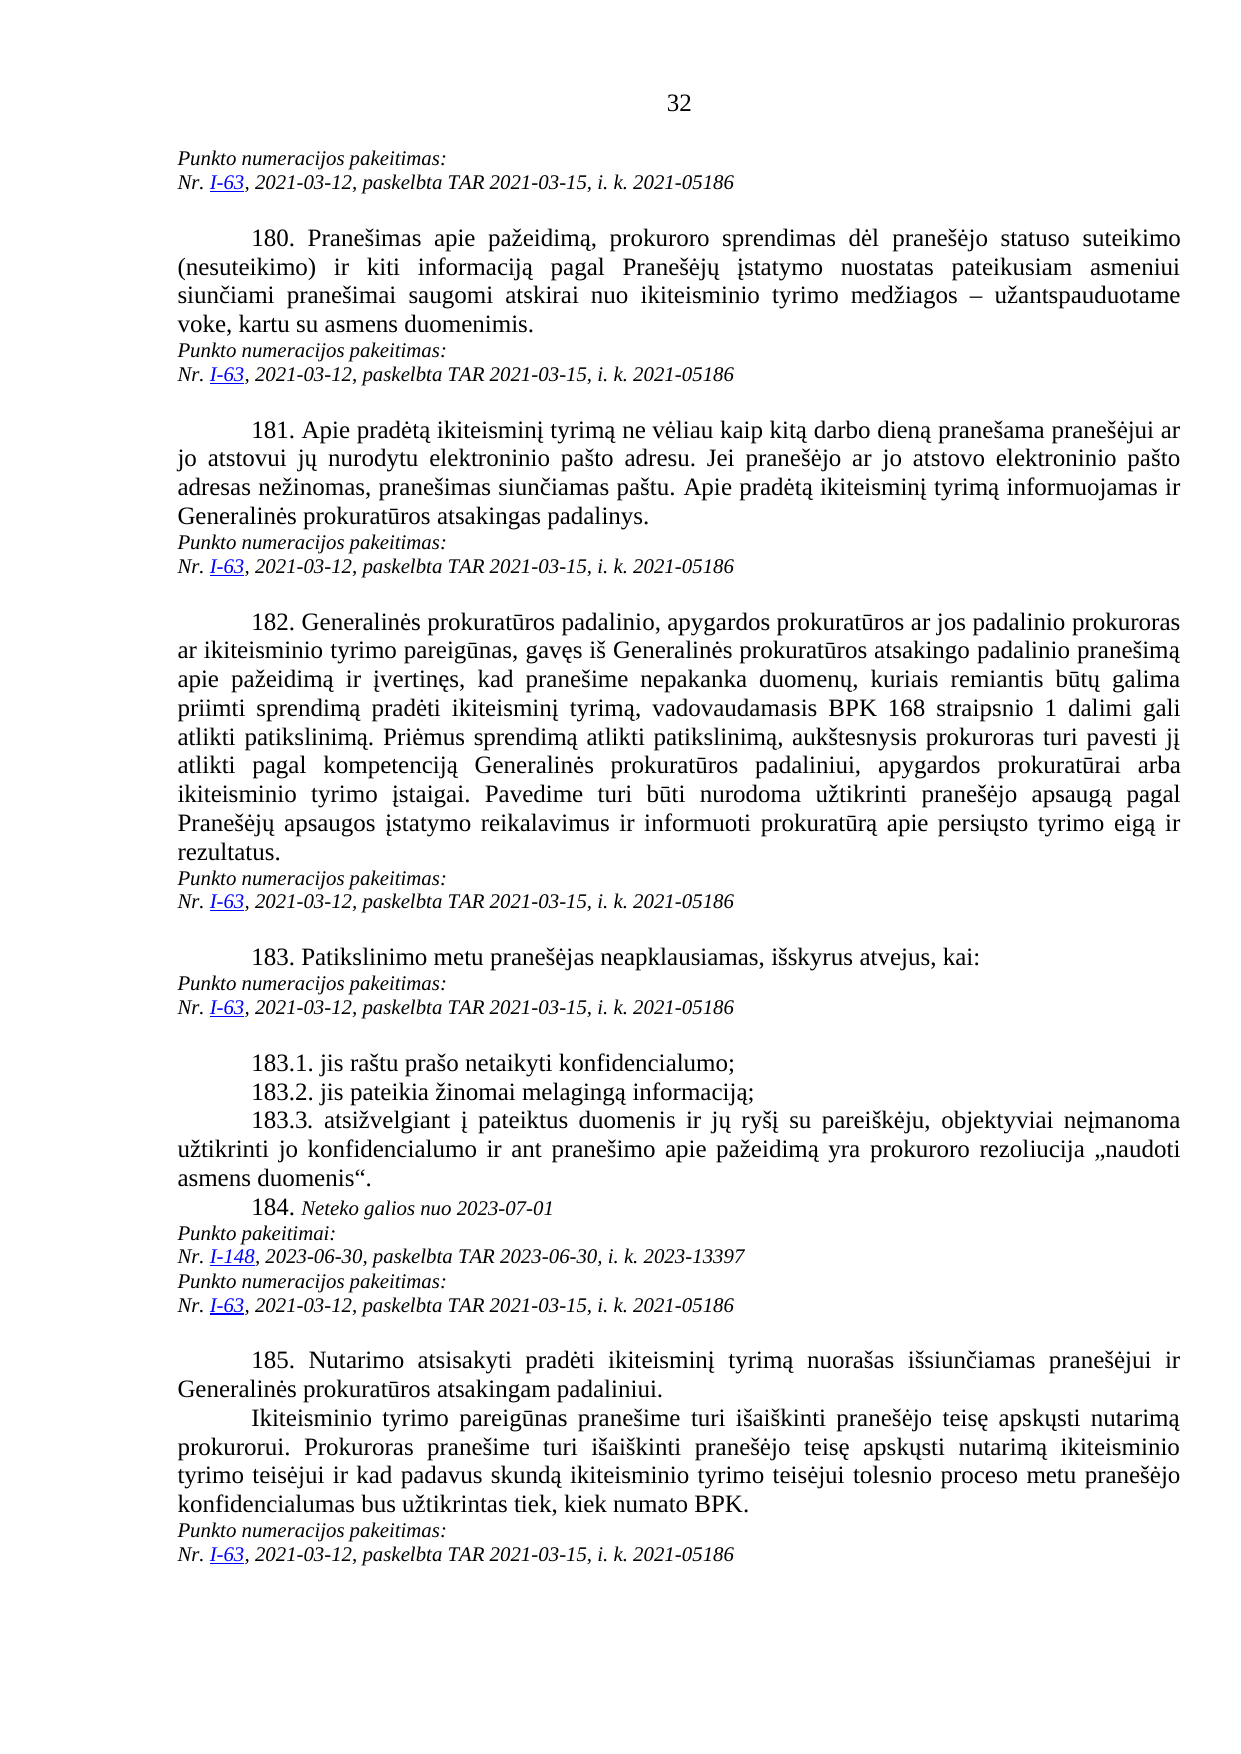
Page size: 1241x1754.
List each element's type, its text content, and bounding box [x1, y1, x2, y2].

text 185. Nutarimo atsisakyti pradėti ikiteisminį tyrimą nuorašas išsiunčiamas pranešėjui ir Generalinės prokuratūros atsakingam padaliniui. [177, 1345, 1181, 1403]
text Nr. I-63, 2021-03-12, paskelbta TAR 2021-03-15, i. k. 2021-05186 [177, 995, 1181, 1019]
text 184. Neteko galios nuo 2023-07-01 [177, 1192, 1181, 1220]
text Nr. I-63, 2021-03-12, paskelbta TAR 2021-03-15, i. k. 2021-05186 [177, 889, 1181, 913]
text Punkto numeracijos pakeitimas: [177, 530, 1181, 554]
text Punkto numeracijos pakeitimas: [177, 338, 1181, 362]
text Nr. I-63, 2021-03-12, paskelbta TAR 2021-03-15, i. k. 2021-05186 [177, 362, 1181, 386]
text Nr. I-148, 2023-06-30, paskelbta TAR 2023-06-30, i. k. 2023-13397 [177, 1244, 1181, 1268]
text 181. Apie pradėtą ikiteisminį tyrimą ne vėliau kaip kitą darbo dieną pranešama pranešėjui ar jo atstovui jų nurodytu elektroninio pašto adresu. Jei pranešėjo ar jo atstovo elektroninio pašto adresas nežinomas, pranešimas siunčiamas paštu. Apie pradėtą ikiteisminį tyrimą informuojamas ir Generalinės prokuratūros atsakingas padalinys. [177, 415, 1181, 530]
text Nr. I-63, 2021-03-12, paskelbta TAR 2021-03-15, i. k. 2021-05186 [177, 1293, 1181, 1317]
text Punkto numeracijos pakeitimas: [177, 1518, 1181, 1542]
text 183. Patikslinimo metu pranešėjas neapklausiamas, išskyrus atvejus, kai: [177, 942, 1181, 971]
text Ikiteisminio tyrimo pareigūnas pranešime turi išaiškinti pranešėjo teisę apskųsti nutarimą prokurorui. Prokuroras pranešime turi išaiškinti pranešėjo teisę apskųsti nutarimą ikiteisminio tyrimo teisėjui ir kad padavus skundą ikiteisminio tyrimo teisėjui tolesnio proceso metu pranešėjo konfidencialumas bus užtikrintas tiek, kiek numato BPK. [177, 1403, 1181, 1518]
text Nr. I-63, 2021-03-12, paskelbta TAR 2021-03-15, i. k. 2021-05186 [177, 1542, 1181, 1566]
text Punkto numeracijos pakeitimas: [177, 1268, 1181, 1293]
text 183.1. jis raštu prašo netaikyti konfidencialumo; [177, 1048, 1181, 1077]
text Nr. I-63, 2021-03-12, paskelbta TAR 2021-03-15, i. k. 2021-05186 [177, 554, 1181, 578]
text Punkto pakeitimai: [177, 1220, 1181, 1244]
text Punkto numeracijos pakeitimas: [177, 865, 1181, 889]
text 183.2. jis pateikia žinomai melagingą informaciją; [177, 1077, 1181, 1105]
text Punkto numeracijos pakeitimas: [177, 971, 1181, 995]
text Nr. I-63, 2021-03-12, paskelbta TAR 2021-03-15, i. k. 2021-05186 [177, 170, 1181, 194]
text 182. Generalinės prokuratūros padalinio, apygardos prokuratūros ar jos padalinio prokuroras ar ikiteisminio tyrimo pareigūnas, gavęs iš Generalinės prokuratūros atsakingo padalinio pranešimą apie pažeidimą ir įvertinęs, kad pranešime nepakanka duomenų, kuriais remiantis būtų galima priimti sprendimą pradėti ikiteisminį tyrimą, vadovaudamasis BPK 168 straipsnio 1 dalimi gali atlikti patikslinimą. Priėmus sprendimą atlikti patikslinimą, aukštesnysis prokuroras turi pavesti jį atlikti pagal kompetenciją Generalinės prokuratūros padaliniui, apygardos prokuratūrai arba ikiteisminio tyrimo įstaigai. Pavedime turi būti nurodoma užtikrinti pranešėjo apsaugą pagal Pranešėjų apsaugos įstatymo reikalavimus ir informuoti prokuratūrą apie persiųsto tyrimo eigą ir rezultatus. [177, 607, 1181, 865]
text 180. Pranešimas apie pažeidimą, prokuroro sprendimas dėl pranešėjo statuso suteikimo (nesuteikimo) ir kiti informaciją pagal Pranešėjų įstatymo nuostatas pateikusiam asmeniui siunčiami pranešimai saugomi atskirai nuo ikiteisminio tyrimo medžiagos – užantspauduotame voke, kartu su asmens duomenimis. [177, 223, 1181, 338]
text 183.3. atsižvelgiant į pateiktus duomenis ir jų ryšį su pareiškėju, objektyviai neįmanoma užtikrinti jo konfidencialumo ir ant pranešimo apie pažeidimą yra prokuroro rezoliucija „naudoti asmens duomenis“. [177, 1105, 1181, 1192]
text Punkto numeracijos pakeitimas: [177, 146, 1181, 170]
